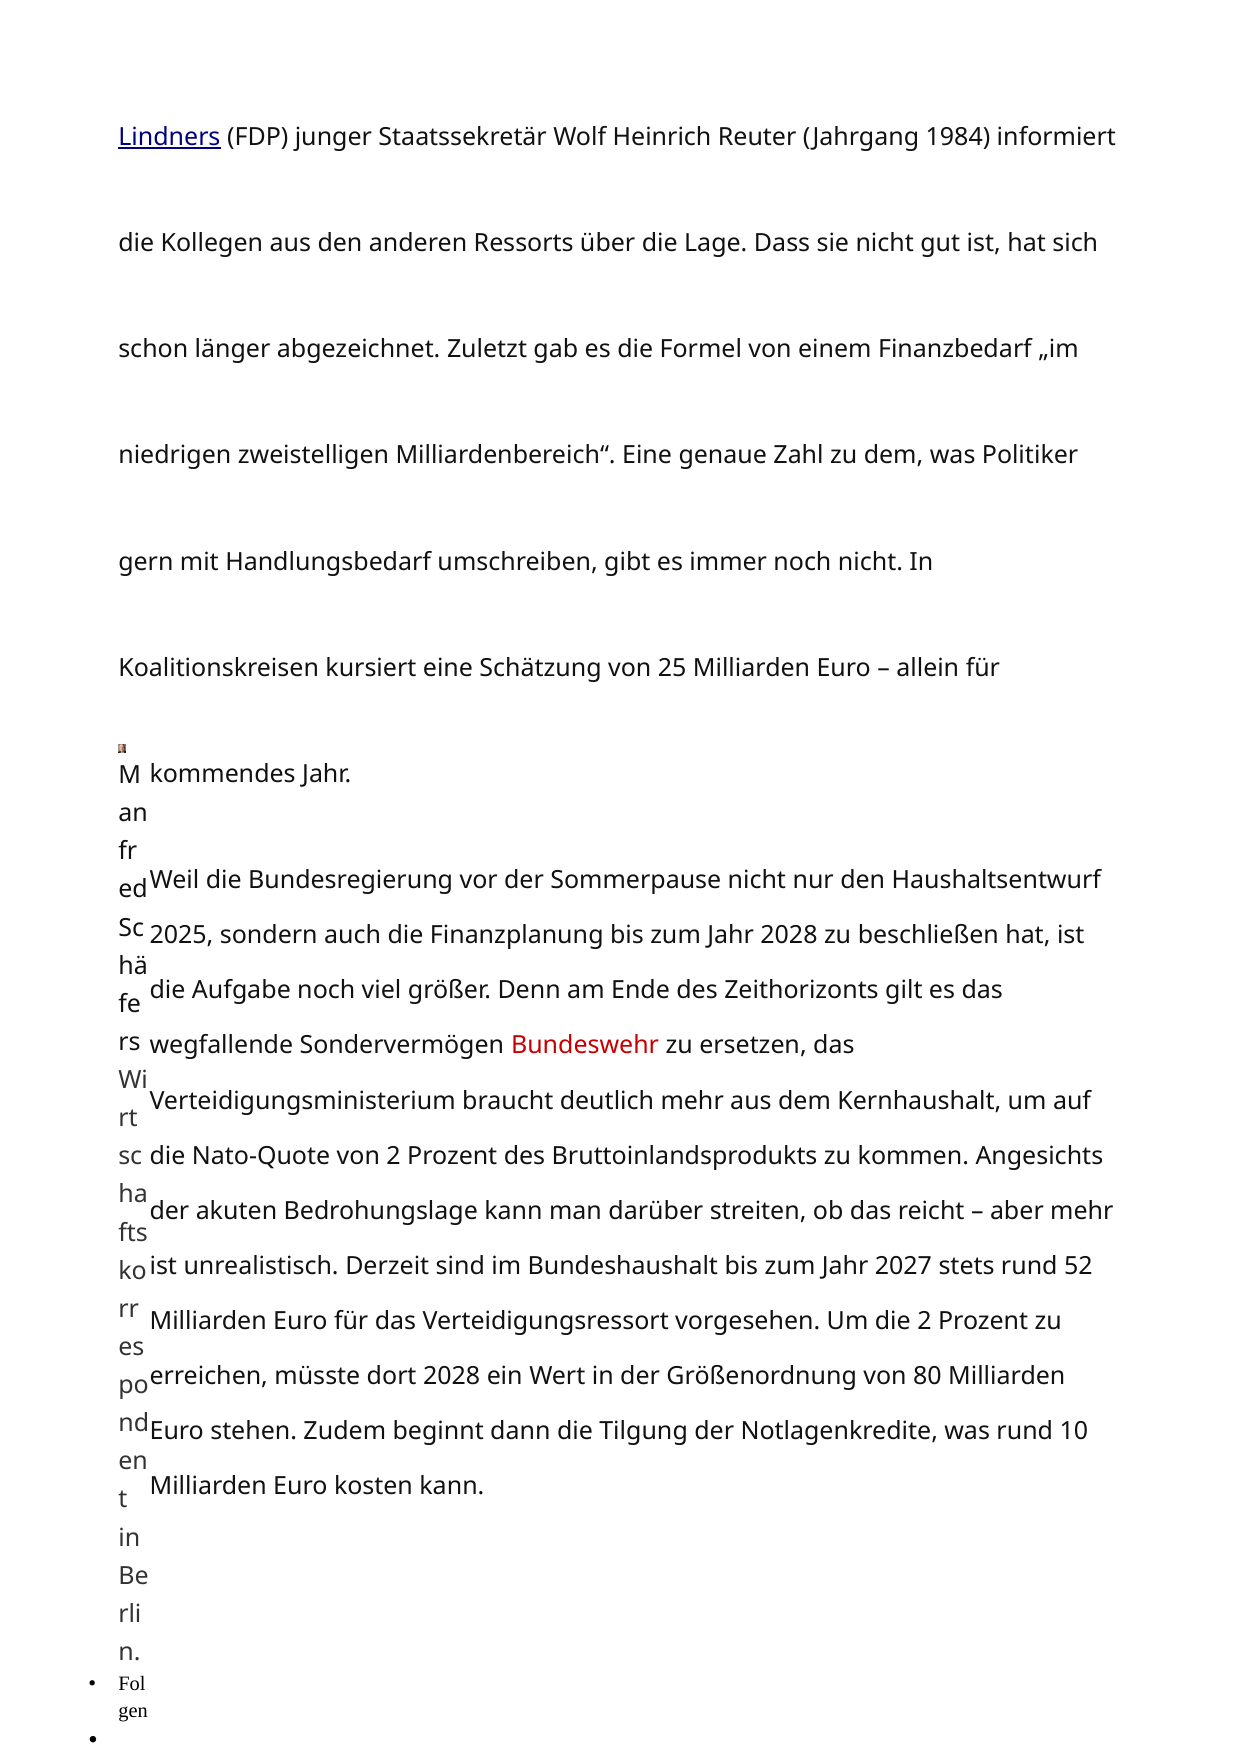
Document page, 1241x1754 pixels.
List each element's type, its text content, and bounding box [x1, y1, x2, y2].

list Folgen [118, 1672, 149, 1722]
text Wirtschaftskorrespondent in Berlin. [118, 1062, 149, 1668]
text Manfred Schäfers [118, 757, 149, 1058]
picture [118, 744, 126, 753]
text Lindners (FDP) junger Staatssekretär Wolf Heinrich Reuter (Jahrgang 1984) informiert die Kollegen aus den anderen Ressorts über die Lage. Dass sie nicht gut ist, hat sich schon länger abgezeichnet. Zuletzt gab es die Formel von einem Finanzbedarf „im niedrigen zweistelligen Milliardenbereich“. Eine genaue Zahl zu dem, was Politiker gern mit Handlungsbedarf umschreiben, gibt es immer noch nicht. In Koalitionskreisen kursiert eine Schätzung von 25 Milliarden Euro – allein für kommendes Jahr. [118, 118, 1122, 790]
text Weil die Bundesregierung vor der Sommerpause nicht nur den Haushaltsentwurf 2025, sondern auch die Finanzplanung bis zum Jahr 2028 zu beschließen hat, ist die Aufgabe noch viel größer. Denn am Ende des Zeithorizonts gilt es das wegfallende Sondervermögen Bundeswehr zu ersetzen, das Verteidigungsministerium braucht deutlich mehr aus dem Kernhaushalt, um auf die Nato-Quote von 2 Prozent des Bruttoinlandsprodukts zu kommen. Angesichts der akuten Bedrohungslage kann man darüber streiten, ob das reicht – aber mehr ist unrealistisch. Derzeit sind im Bundeshaushalt bis zum Jahr 2027 stets rund 52 Milliarden Euro für das Verteidigungsressort vorgesehen. Um die 2 Prozent zu erreichen, müsste dort 2028 ein Wert in der Größenordnung von 80 Milliarden Euro stehen. Zudem beginnt dann die Tilgung der Notlagenkredite, was rund 10 Milliarden Euro kosten kann. [118, 862, 1122, 1502]
